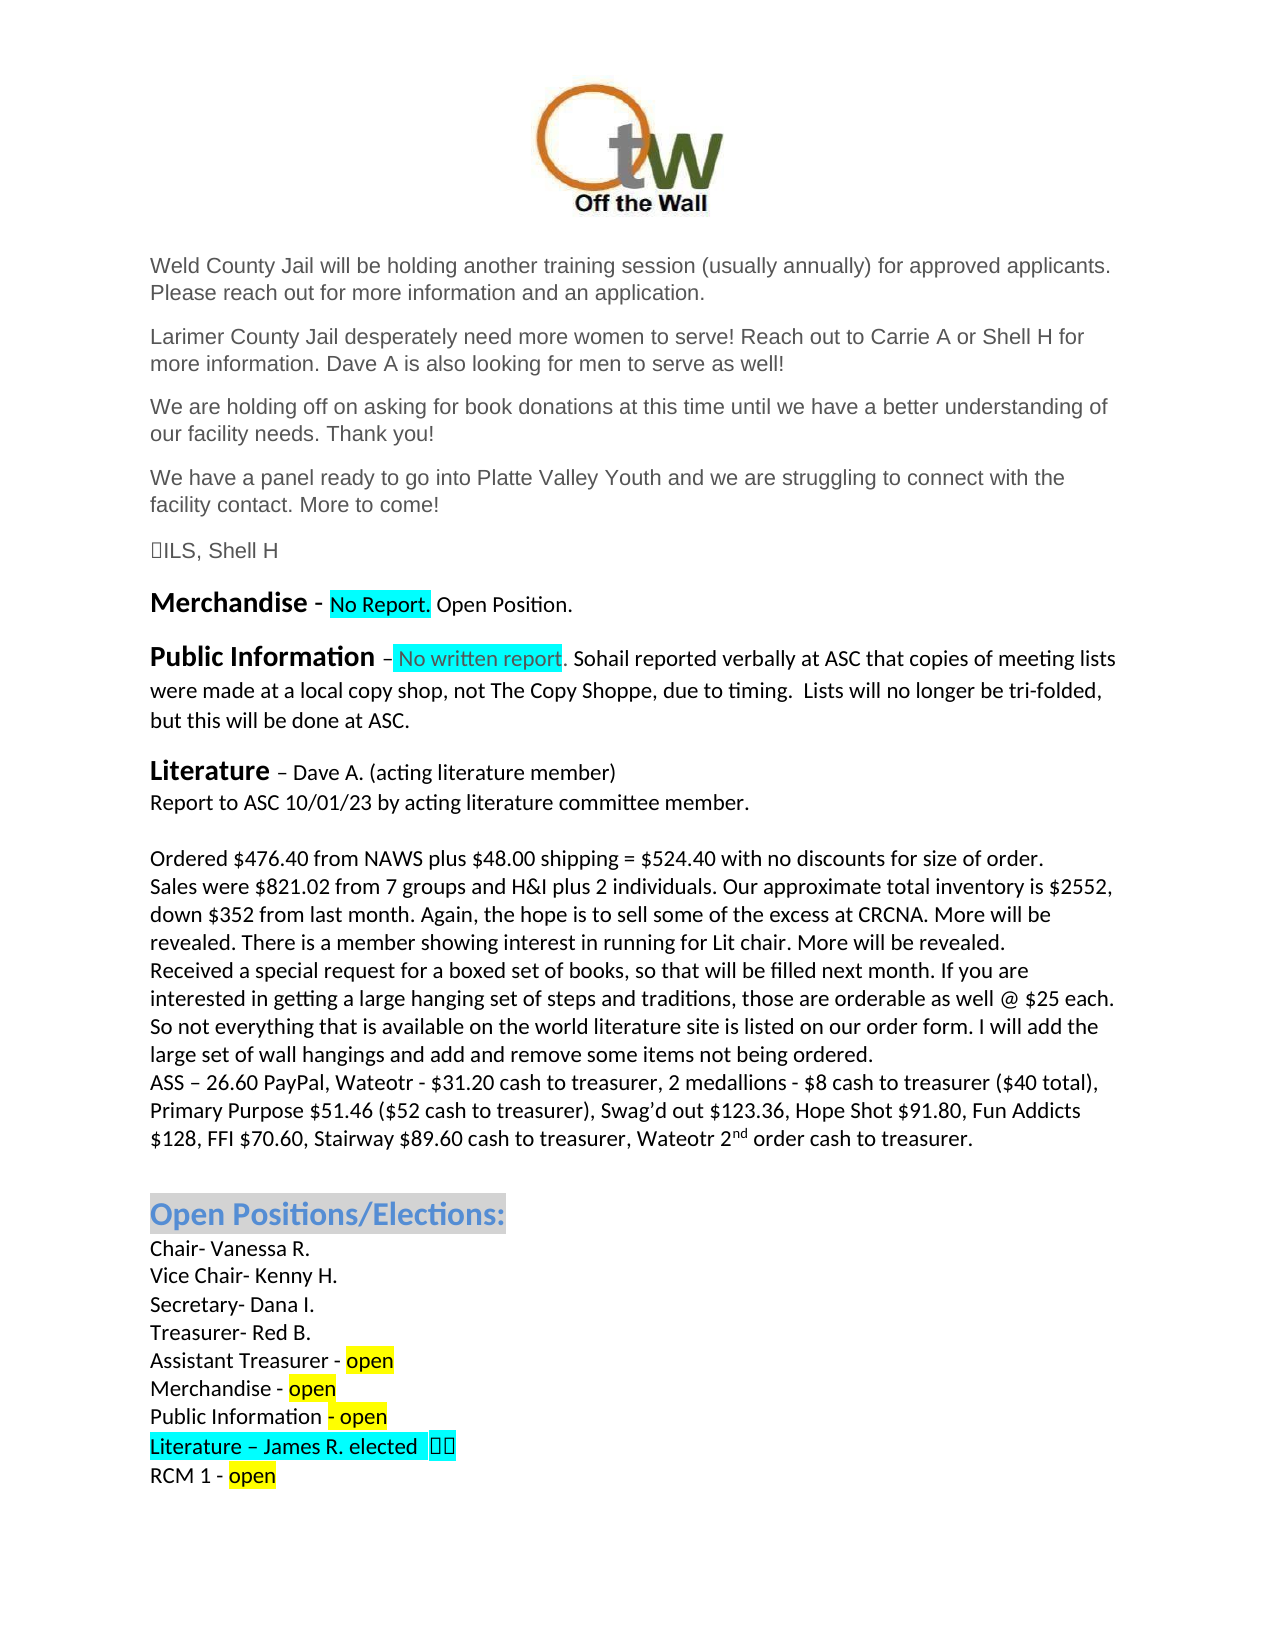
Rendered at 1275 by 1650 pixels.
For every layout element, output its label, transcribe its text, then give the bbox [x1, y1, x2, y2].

text revealed. There is a member showing interest in running for Lit chair. More will be revealed. [150, 928, 1125, 956]
text large set of wall hangings and add and remove some items not being ordered. [150, 1040, 1125, 1068]
text Merchandise - open [150, 1374, 1125, 1402]
text Received a special request for a boxed set of books, so that will be filled next month. If you are [150, 956, 1125, 984]
text interested in getting a large hanging set of steps and traditions, those are orderable as well @ $25 each. [150, 984, 1125, 1012]
text Secretary- Dana I. [150, 1290, 1125, 1318]
text Treasurer- Red B. [150, 1318, 1125, 1346]
text Merchandise - No Report. Open Position. [150, 584, 1125, 619]
text Public Information – No written report. Sohail reported verbally at ASC that copies of meeting lists were made at a local copy shop, not The Copy Shoppe, due to timing. Lists will no longer be tri-folded, but this will be done at ASC. [150, 638, 1125, 734]
text Primary Purpose $51.46 ($52 cash to treasurer), Swag’d out $123.36, Hope Shot $91.80, Fun Addicts [150, 1096, 1125, 1124]
text Literature – Dave A. (acting literature member) [150, 752, 1125, 788]
text Report to ASC 10/01/23 by acting literature committee member. [150, 788, 1125, 816]
text So not everything that is available on the world literature site is listed on our order form. I will add the [150, 1012, 1125, 1040]
text Literature – James R. elected 🙌🙌 [150, 1430, 1125, 1461]
text $128, FFI $70.60, Stairway $89.60 cash to treasurer, Wateotr 2nd order cash to treasurer. [150, 1124, 1125, 1152]
text Weld County Jail will be holding another training session (usually annually) for approved applicants. Please reach out for more information and an application. [150, 253, 1125, 306]
text We have a panel ready to go into Platte Valley Youth and we are struggling to connect with the facility contact. More to come! [150, 465, 1125, 517]
text Larimer County Jail desperately need more women to serve! Reach out to Carrie A or Shell H for more information. Dave A is also looking for men to serve as well! [150, 324, 1125, 376]
text ASS – 26.60 PayPal, Wateotr - $31.20 cash to treasurer, 2 medallions - $8 cash to treasurer ($40 total), [150, 1068, 1125, 1096]
text down $352 from last month. Again, the hope is to sell some of the excess at CRCNA. More will be [150, 900, 1125, 928]
text Ordered $476.40 from NAWS plus $48.00 shipping = $524.40 with no discounts for size of order. [150, 844, 1125, 872]
text Open Positions/Elections: Chair- Vanessa R. Vice Chair- Kenny H. [150, 1152, 1125, 1290]
text RCM 1 - open [150, 1461, 1125, 1489]
text We are holding off on asking for book donations at this time until we have a better understanding of our facility needs. Thank you! [150, 394, 1125, 446]
text Assistant Treasurer - open [150, 1346, 1125, 1374]
text Sales were $821.02 from 7 groups and H&I plus 2 individuals. Our approximate total inventory is $2552, [150, 872, 1125, 900]
text Public Information - open [150, 1402, 1125, 1430]
text 💖ILS, Shell H [150, 535, 1125, 565]
